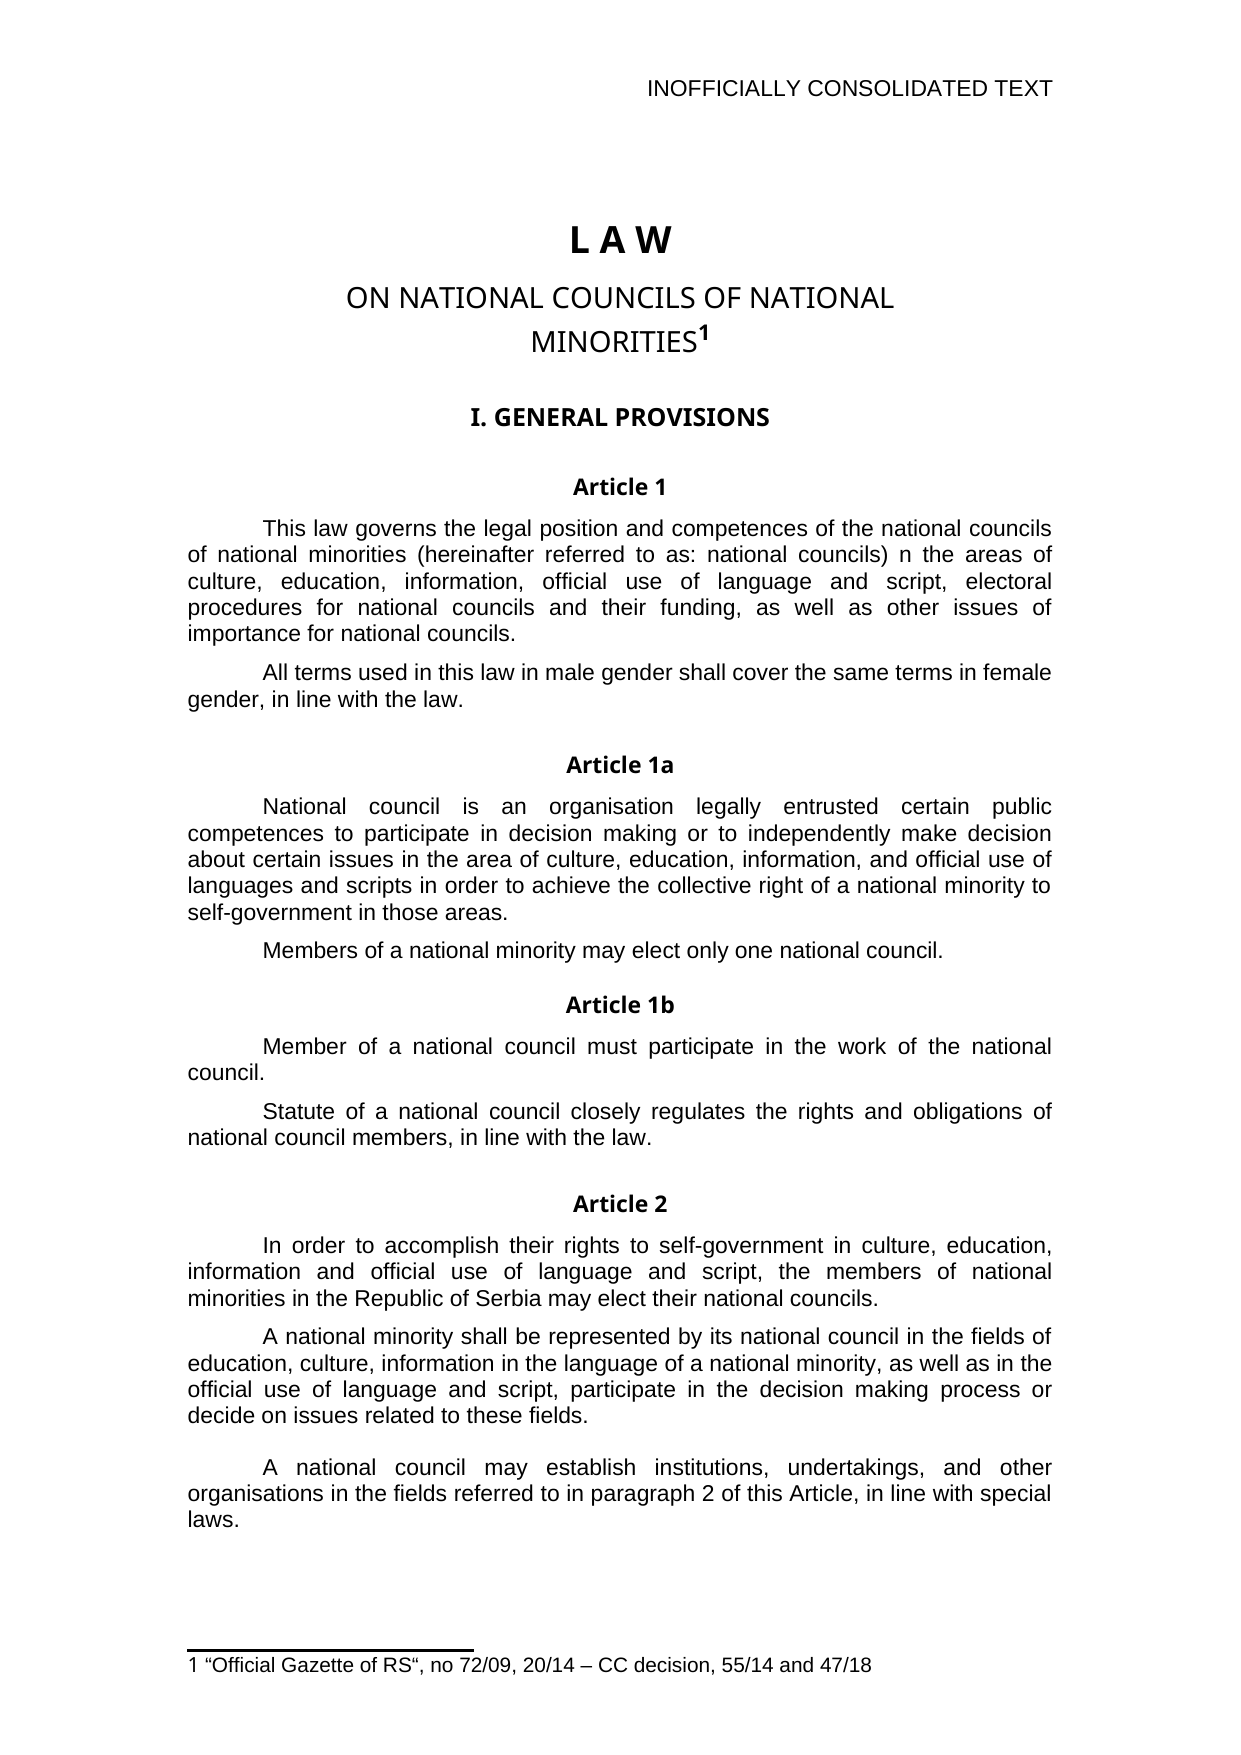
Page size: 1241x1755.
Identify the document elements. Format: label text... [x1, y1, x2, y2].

text Article 2 [262, 1188, 978, 1219]
text I. general provisions [262, 400, 978, 434]
text Statute of a national council closely regulates the rights and obligations of national council members, in line with the law. [187, 1098, 1053, 1151]
text Article 1b [262, 989, 978, 1020]
text A national minority shall be represented by its national council in the fields of education, culture, information in the language of a national minority, as well as in the official use of language and script, participate in the decision making process or decide on issues related to these fields. [187, 1323, 1053, 1429]
text Member of a national council must participate in the work of the national council. [187, 1033, 1053, 1085]
text on national councils of national minorities [262, 277, 978, 362]
text In order to accomplish their rights to self-government in culture, education, information and official use of language and script, the members of national minorities in the Republic of Serbia may elect their national councils. [187, 1232, 1053, 1311]
text National council is an organisation legally entrusted certain public competences to participate in decision making or to independently make decision about certain issues in the area of culture, education, information, and official use of languages and scripts in order to achieve the collective right of a national minority to self-government in those areas. [187, 793, 1053, 925]
text Article 1 [262, 471, 978, 502]
text Members of a national minority may elect only one national council. [187, 937, 1053, 964]
text All terms used in this law in male gender shall cover the same terms in female gender, in line with the law. [187, 659, 1053, 712]
text Article 1a [262, 749, 978, 781]
text This law governs the legal position and competences of the national councils of national minorities (hereinafter referred to as: national councils) n the areas of culture, education, information, official use of language and script, electoral procedures for national councils and their funding, as well as other issues of importance for national councils. [187, 515, 1053, 647]
text A national council may establish institutions, undertakings, and other organisations in the fields referred to in paragraph 2 of this Article, in line with special laws. [187, 1454, 1053, 1533]
text L A W [262, 213, 978, 264]
text “Official Gazette of RS“, no 72/09, 20/14 – CC decision, 55/14 and 47/18 [187, 1651, 1053, 1679]
